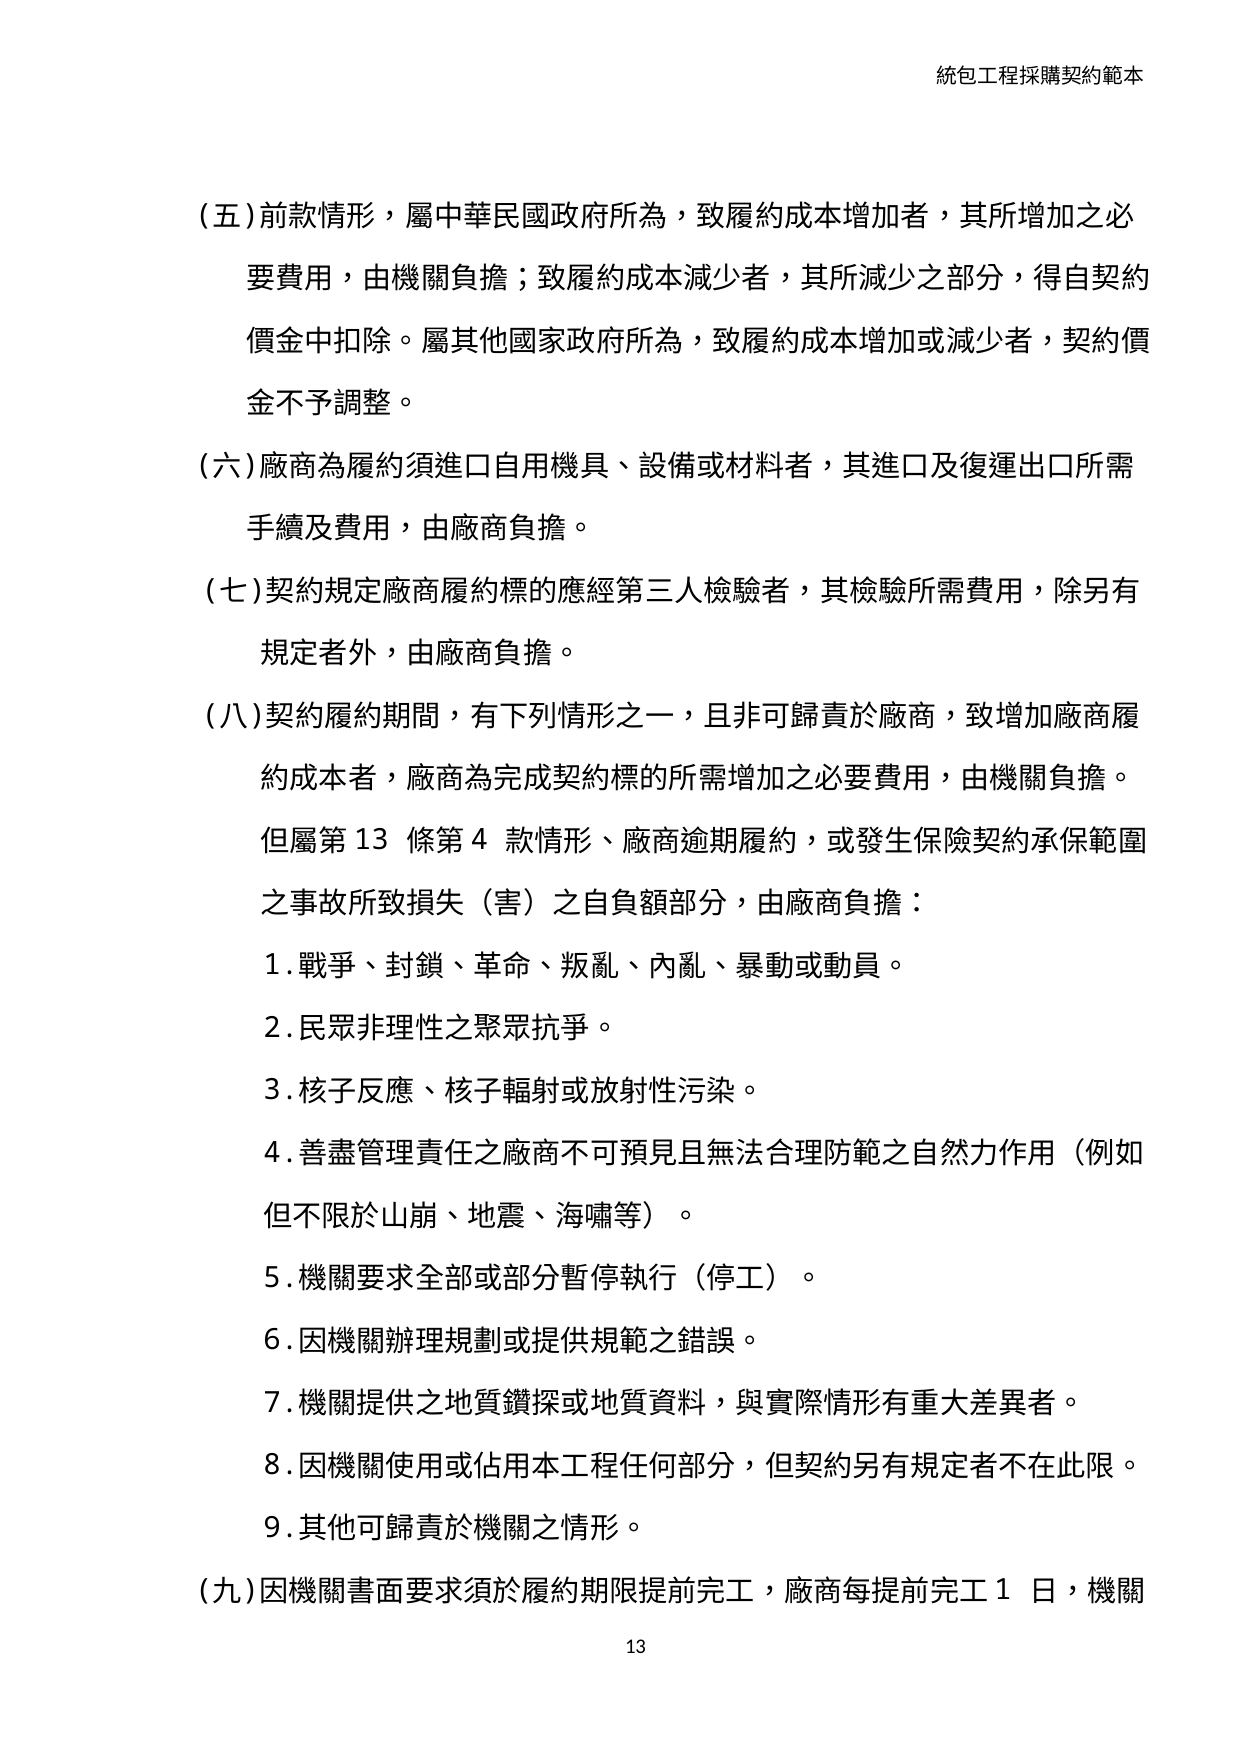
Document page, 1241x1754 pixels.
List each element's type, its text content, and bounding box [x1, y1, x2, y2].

table_cell [154, 672, 196, 922]
table_cell 8.因機關使用或佔用本工程任何部分，但契約另有規定者不在此限。 [239, 1422, 1166, 1484]
table_cell (八)契約履約期間，有下列情形之一，且非可歸責於廠商，致增加廠商履約成本者，廠商為完成契約標的所需增加之必要費用，由機關負擔。 但屬第13 條第4 款情形、廠商逾期履約，或發生保險契約承保範圍之事故所致損失（害）之自負額部分，由廠商負擔： [196, 672, 1166, 922]
table_cell 2.民眾非理性之聚眾抗爭。 [239, 984, 1166, 1047]
table_cell [196, 1047, 239, 1109]
table_cell (七)契約規定廠商履約標的應經第三人檢驗者，其檢驗所需費用，除另有規定者外，由廠商負擔。 [196, 547, 1166, 672]
table_cell [154, 1047, 196, 1109]
table_cell (九)因機關書面要求須於履約期限提前完工，廠商每提前完工1 日，機關 [196, 1547, 1166, 1609]
table_cell [154, 1297, 196, 1359]
table_cell (六)廠商為履約須進口自用機具、設備或材料者，其進口及復運出口所需手續及費用，由廠商負擔。 [196, 422, 1166, 547]
table_cell [154, 422, 196, 547]
table_cell [196, 1422, 239, 1484]
table_cell 1.戰爭、封鎖、革命、叛亂、內亂、暴動或動員。 [239, 922, 1166, 984]
table_cell 4.善盡管理責任之廠商不可預見且無法合理防範之自然力作用（例如但不限於山崩、地震、海嘯等）。 [239, 1109, 1166, 1234]
table_cell [154, 547, 196, 672]
table_cell [154, 1109, 196, 1234]
table_cell [154, 1234, 196, 1297]
table_cell 3.核子反應、核子輻射或放射性污染。 [239, 1047, 1166, 1109]
table_cell [196, 1234, 239, 1297]
table_cell 9.其他可歸責於機關之情形。 [239, 1484, 1166, 1547]
table_cell 7.機關提供之地質鑽探或地質資料，與實際情形有重大差異者。 [239, 1359, 1166, 1422]
table_cell [196, 984, 239, 1047]
table_cell [196, 1484, 239, 1547]
table_cell 6.因機關辦理規劃或提供規範之錯誤。 [239, 1297, 1166, 1359]
table_cell [196, 1109, 239, 1234]
table_cell [154, 1547, 196, 1609]
table_cell [154, 984, 196, 1047]
table_cell [154, 1422, 196, 1484]
table_cell [154, 1359, 196, 1422]
table_cell (五)前款情形，屬中華民國政府所為，致履約成本增加者，其所增加之必要費用，由機關負擔；致履約成本減少者，其所減少之部分，得自契約價金中扣除。屬其他國家政府所為，致履約成本增加或減少者，契約價金不予調整。 [196, 172, 1166, 422]
table_cell [196, 922, 239, 984]
table_cell [154, 922, 196, 984]
table_cell [196, 1297, 239, 1359]
table_cell 5.機關要求全部或部分暫停執行（停工）。 [239, 1234, 1166, 1297]
table_cell [154, 1484, 196, 1547]
table_cell [154, 172, 196, 422]
table_cell [196, 1359, 239, 1422]
